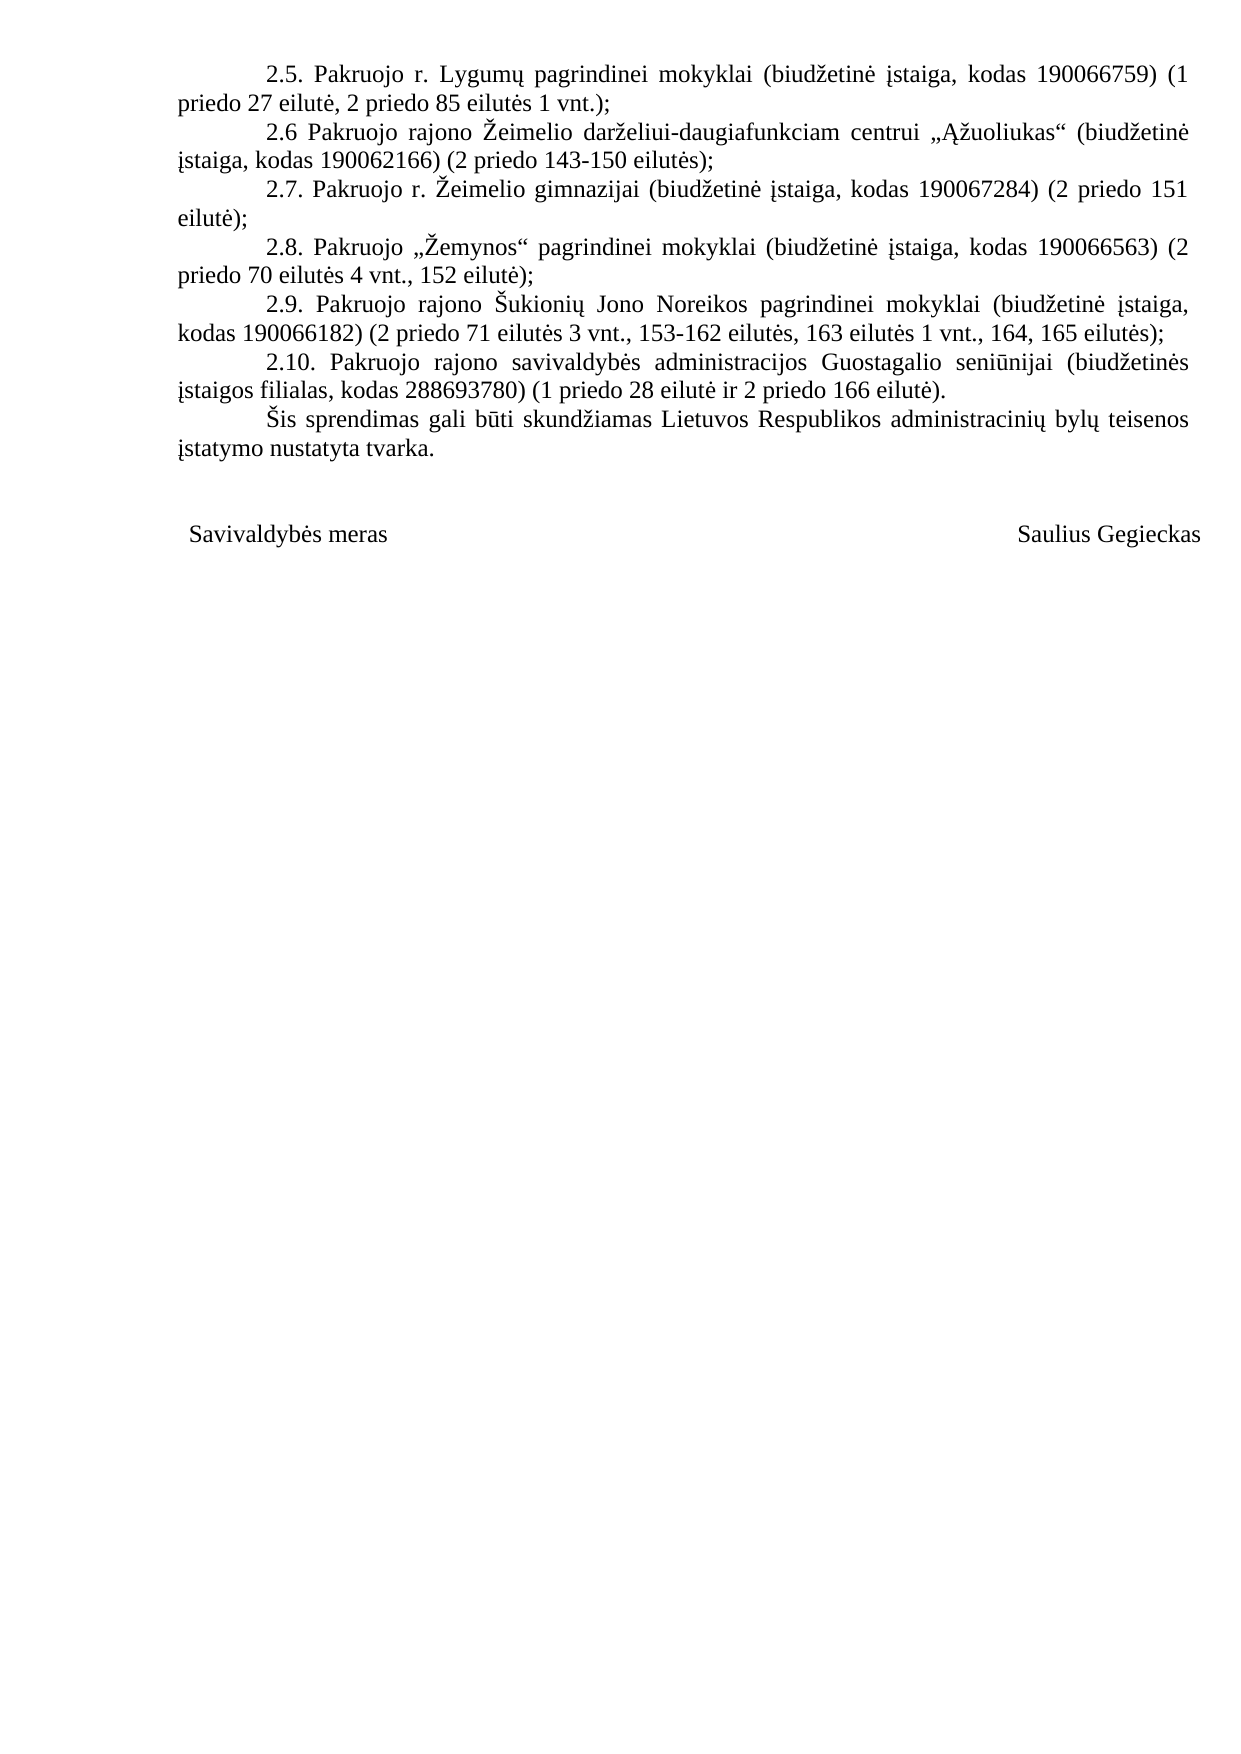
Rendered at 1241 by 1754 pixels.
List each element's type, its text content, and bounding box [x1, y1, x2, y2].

text 2.8. Pakruojo „Žemynos“ pagrindinei mokyklai (biudžetinė įstaiga, kodas 190066563) (2 priedo 70 eilutės 4 vnt., 152 eilutė); [177, 232, 1190, 289]
table_header [853, 605, 1074, 632]
text 2.7. Pakruojo r. Žeimelio gimnazijai (biudžetinė įstaiga, kodas 190067284) (2 priedo 151 eilutė); [177, 174, 1190, 232]
table_header Savivaldybės meras [177, 519, 690, 548]
text 2.10. Pakruojo rajono savivaldybės administracijos Guostagalio seniūnijai (biudžetinės įstaigos filialas, kodas 288693780) (1 priedo 28 eilutė ir 2 priedo 166 eilutė). [177, 347, 1190, 404]
table_header [1075, 605, 1240, 632]
table_header [779, 1322, 1240, 1638]
table_header [469, 605, 646, 632]
text 2.6 Pakruojo rajono Žeimelio darželiui-daugiafunkciam centrui „Ąžuoliukas“ (biudžetinė įstaiga, kodas 190062166) (2 priedo 143-150 eilutės); [177, 117, 1190, 174]
table_header [646, 605, 853, 632]
text 2.9. Pakruojo rajono Šukionių Jono Noreikos pagrindinei mokyklai (biudžetinė įstaiga, kodas 190066182) (2 priedo 71 eilutės 3 vnt., 153-162 eilutės, 163 eilutės 1 vnt., 164, 165 eilutės); [177, 289, 1190, 347]
table_header [336, 605, 469, 632]
table_header [189, 605, 336, 632]
table_header [177, 1322, 779, 1638]
table_header Saulius Gegieckas [690, 519, 1203, 548]
text Šis sprendimas gali būti skundžiamas Lietuvos Respublikos administracinių bylų teisenos įstatymo nustatyta tvarka. [177, 404, 1190, 462]
text 2.5. Pakruojo r. Lygumų pagrindinei mokyklai (biudžetinė įstaiga, kodas 190066759) (1 priedo 27 eilutė, 2 priedo 85 eilutės 1 vnt.); [177, 59, 1190, 117]
